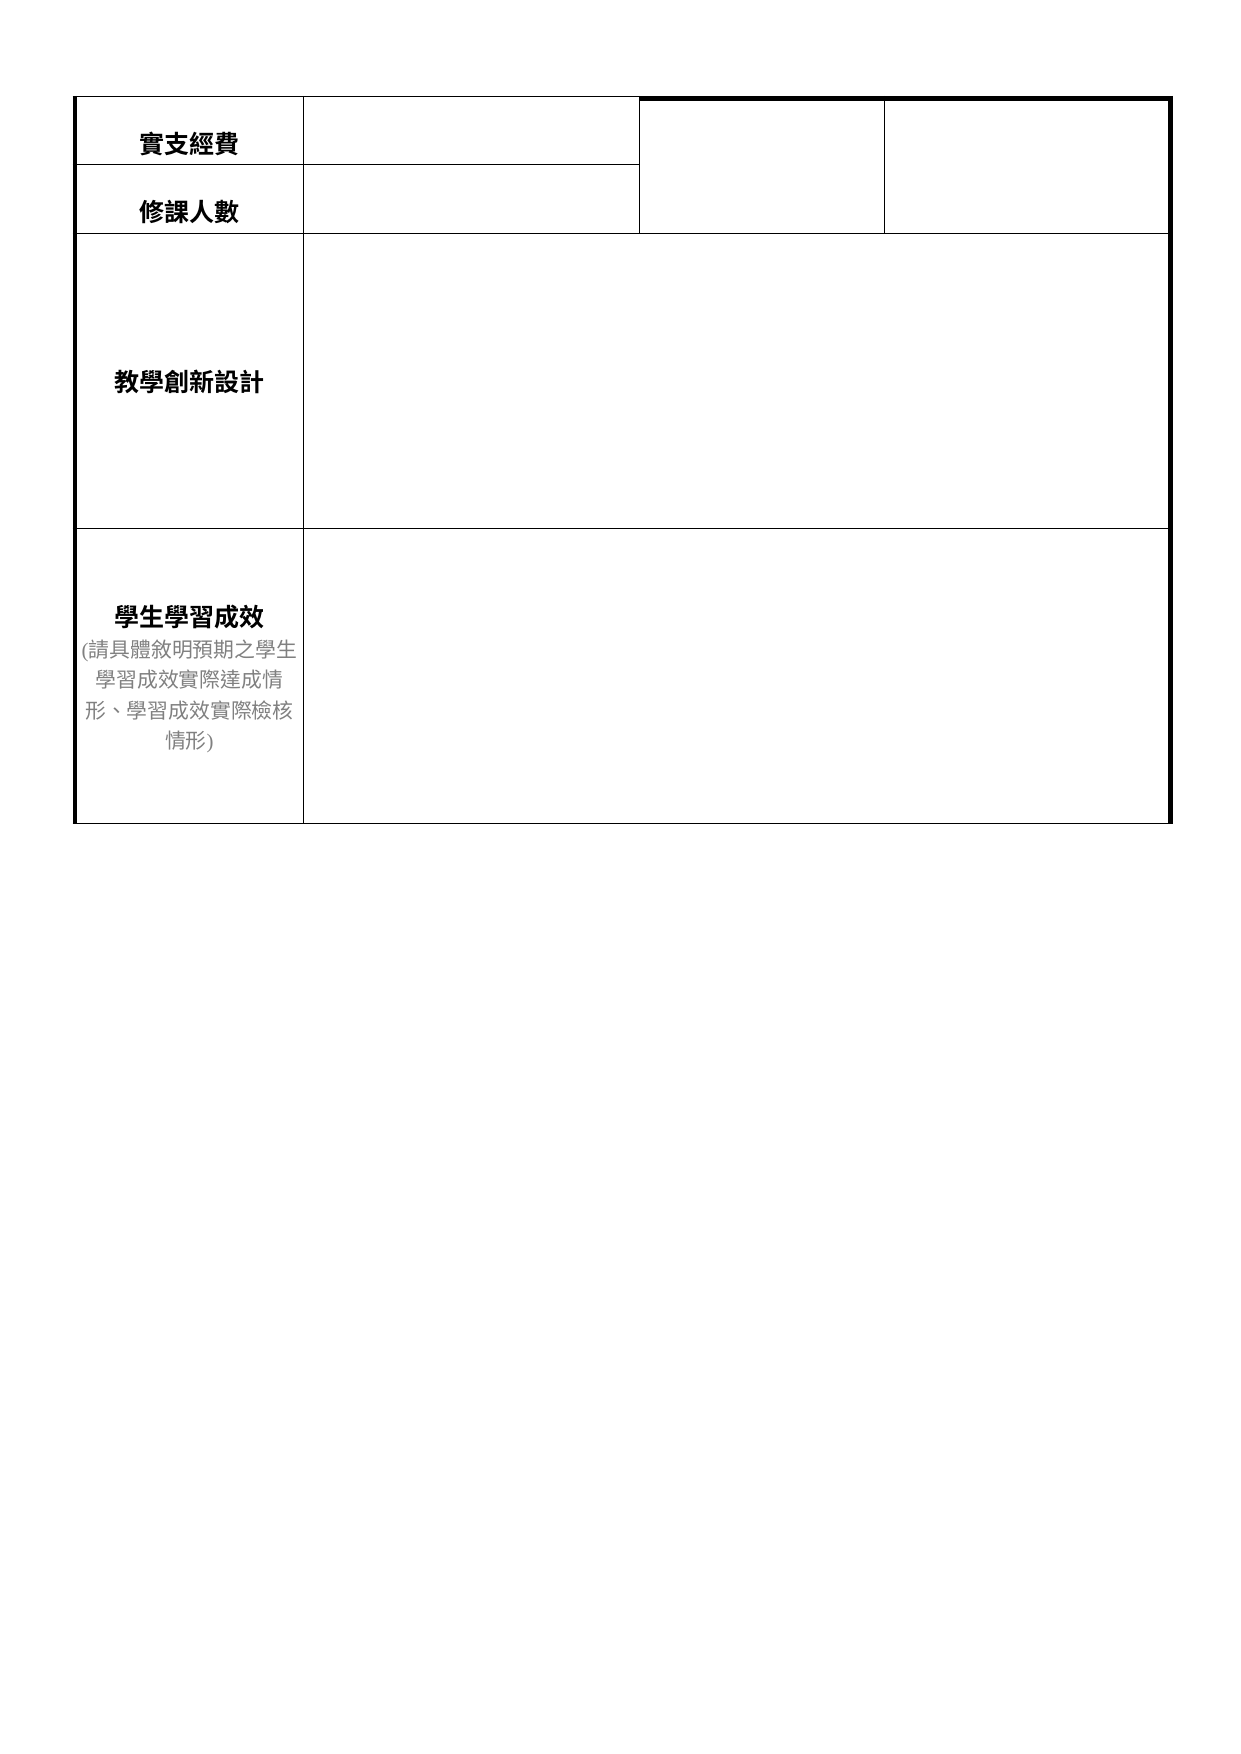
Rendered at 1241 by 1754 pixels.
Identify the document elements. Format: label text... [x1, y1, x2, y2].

table_cell 教學創新設計 [77, 234, 303, 528]
table_cell 修課人數 [77, 165, 303, 232]
table_cell 學生學習成效 (請具體敘明預期之學生學習成效實際達成情形、學習成效實際檢核情形) [77, 529, 303, 823]
table_cell 實支經費 [77, 97, 303, 164]
table_cell [304, 97, 639, 164]
table_cell [304, 234, 1168, 528]
table_header [640, 101, 884, 232]
table_header [885, 101, 1168, 232]
table_cell [304, 529, 1168, 823]
table_cell [304, 165, 639, 232]
